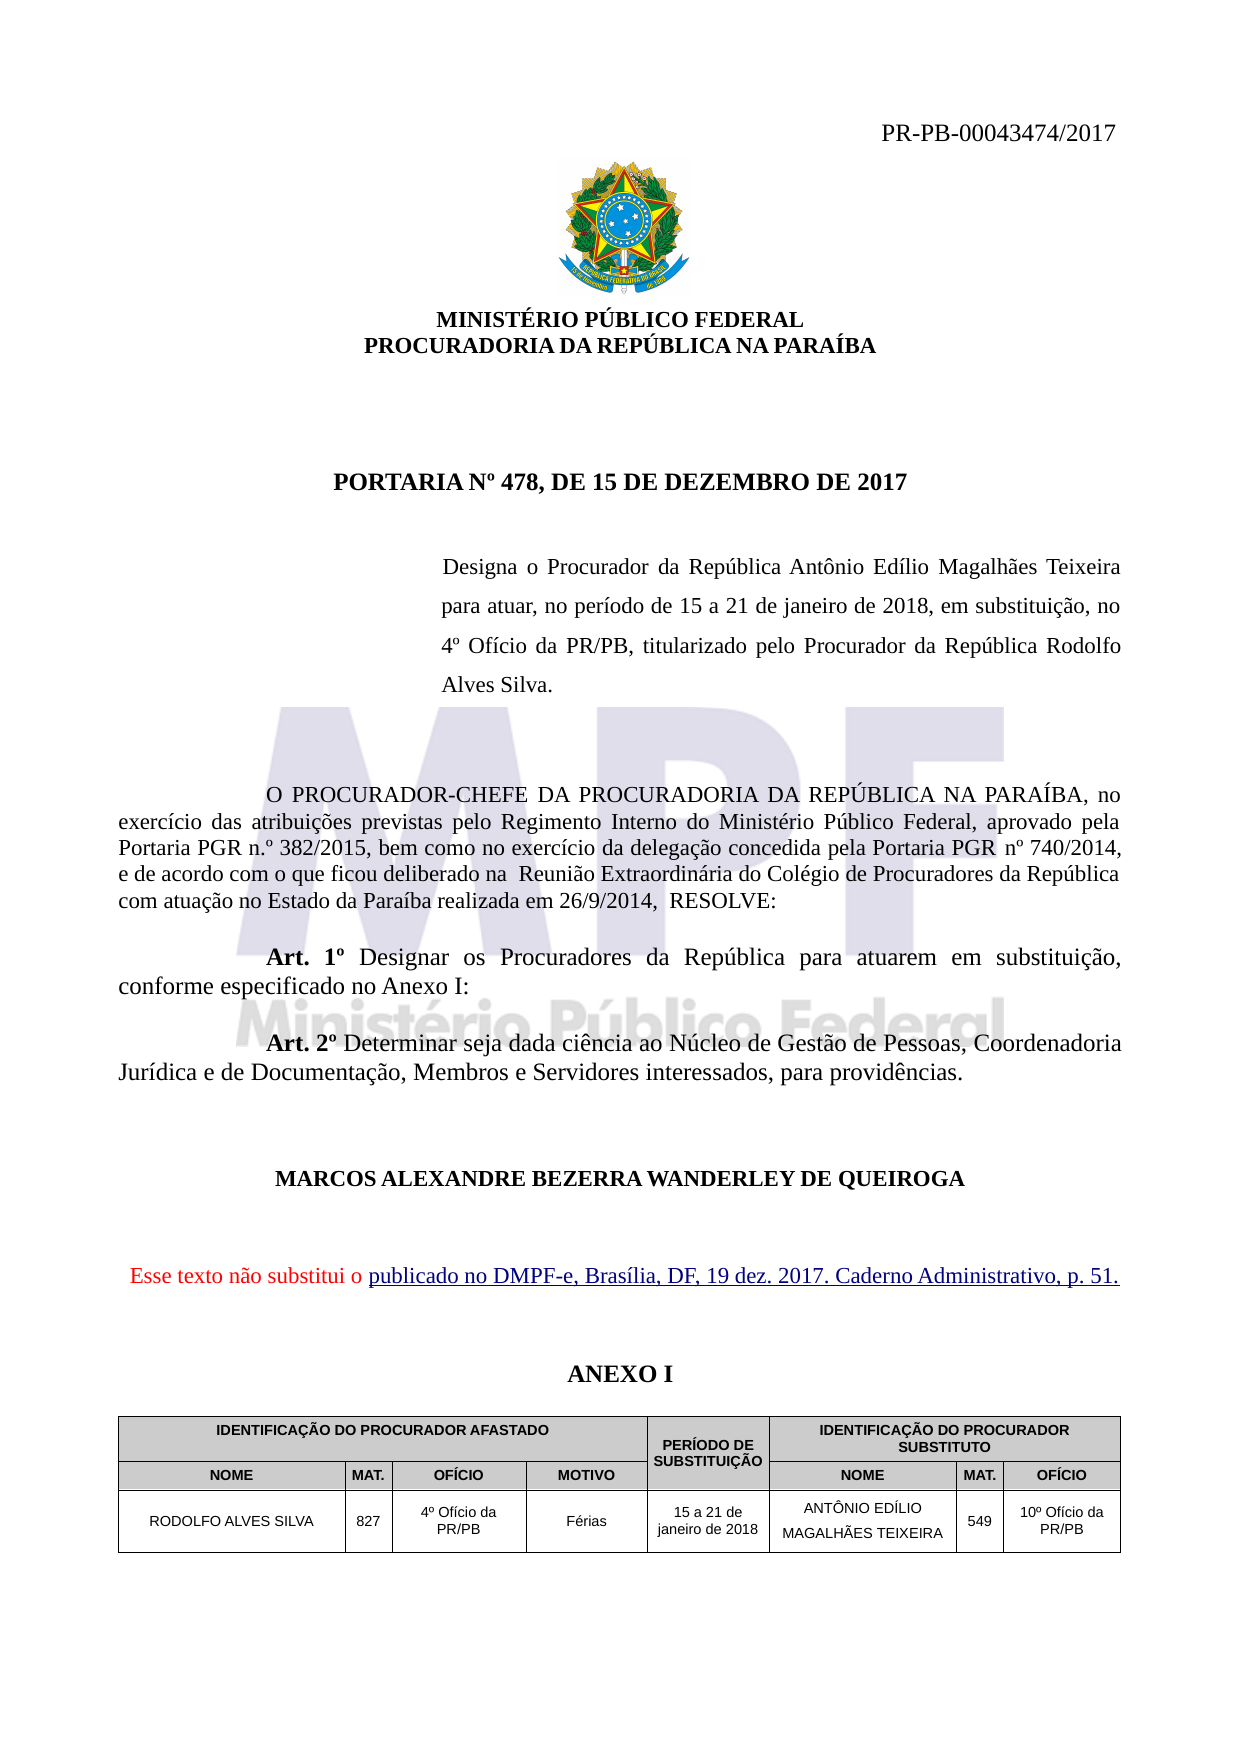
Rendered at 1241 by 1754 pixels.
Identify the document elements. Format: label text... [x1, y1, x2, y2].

table_cell MAT. [346, 1462, 392, 1489]
table_cell RODOLFO ALVES SILVA [119, 1491, 345, 1552]
text ANEXO I [118, 1359, 1122, 1387]
table_header IDENTIFICAÇÃO DO PROCURADOR SUBSTITUTO [770, 1417, 1120, 1461]
picture [236, 999, 1004, 1028]
table_cell 10º Ofício da PR/PB [1004, 1491, 1120, 1552]
table_cell NOME [119, 1462, 345, 1489]
text Art. 1º Designar os Procuradores da República para atuarem em substituição, conforme especificado no Anexo I: [118, 942, 1122, 999]
text MARCOS ALEXANDRE BEZERRA WANDERLEY DE QUEIROGA [118, 1165, 1122, 1191]
table_cell NOME [770, 1462, 956, 1489]
table_cell OFÍCIO [393, 1462, 526, 1489]
text PR-PB-00043474/2017 [118, 118, 1122, 147]
table_cell OFÍCIO [1004, 1462, 1120, 1489]
text Esse texto não substitui o publicado no DMPF-e, Brasília, DF, 19 dez. 2017. Caderno Administrativo, p. 51. [118, 1262, 1122, 1288]
table_header IDENTIFICAÇÃO DO PROCURADOR AFASTADO [119, 1417, 647, 1461]
table_cell MAT. [957, 1462, 1003, 1489]
text PORTARIA Nº 478, DE 15 DE DEZEMBRO DE 2017 [118, 467, 1122, 495]
picture [554, 158, 694, 297]
table_header PERÍODO DE SUBSTITUIÇÃO [648, 1417, 769, 1489]
text O PROCURADOR-CHEFE DA PROCURADORIA DA REPÚBLICA NA PARAÍBA, no exercício das atribuições previstas pelo Regimento Interno do Ministério Público Federal, aprovado pela Portaria PGR n.º 382/2015, bem como no exercício da delegação concedida pela Portaria PGR nº 740/2014, e de acordo com o que ficou deliberado na Reunião Extraordinária do Colégio de Procuradores da República com atuação no Estado da Paraíba realizada em 26/9/2014, RESOLVE: [118, 779, 1122, 913]
table_cell 15 a 21 de janeiro de 2018 [648, 1491, 769, 1552]
table_cell Férias [527, 1491, 647, 1552]
table_cell 4º Ofício da PR/PB [393, 1491, 526, 1552]
picture [236, 707, 1004, 779]
text PROCURADORIA DA REPÚBLICA NA PARAÍBA [118, 332, 1122, 359]
table_cell 827 [346, 1491, 392, 1552]
text Designa o Procurador da República Antônio Edílio Magalhães Teixeira para atuar, no período de 15 a 21 de janeiro de 2018, em substituição, no 4º Ofício da PR/PB, titularizado pelo Procurador da República Rodolfo Alves Silva. [441, 553, 1122, 698]
text MINISTÉRIO PÚBLICO FEDERAL [118, 306, 1122, 332]
table_cell ANTÔNIO EDÍLIO MAGALHÃES TEIXEIRA [770, 1491, 956, 1552]
picture [236, 913, 1004, 942]
table_cell 549 [957, 1491, 1003, 1552]
text Art. 2º Determinar seja dada ciência ao Núcleo de Gestão de Pessoas, Coordenadoria Jurídica e de Documentação, Membros e Servidores interessados, para providências. [118, 1028, 1122, 1086]
table_cell MOTIVO [527, 1462, 647, 1489]
